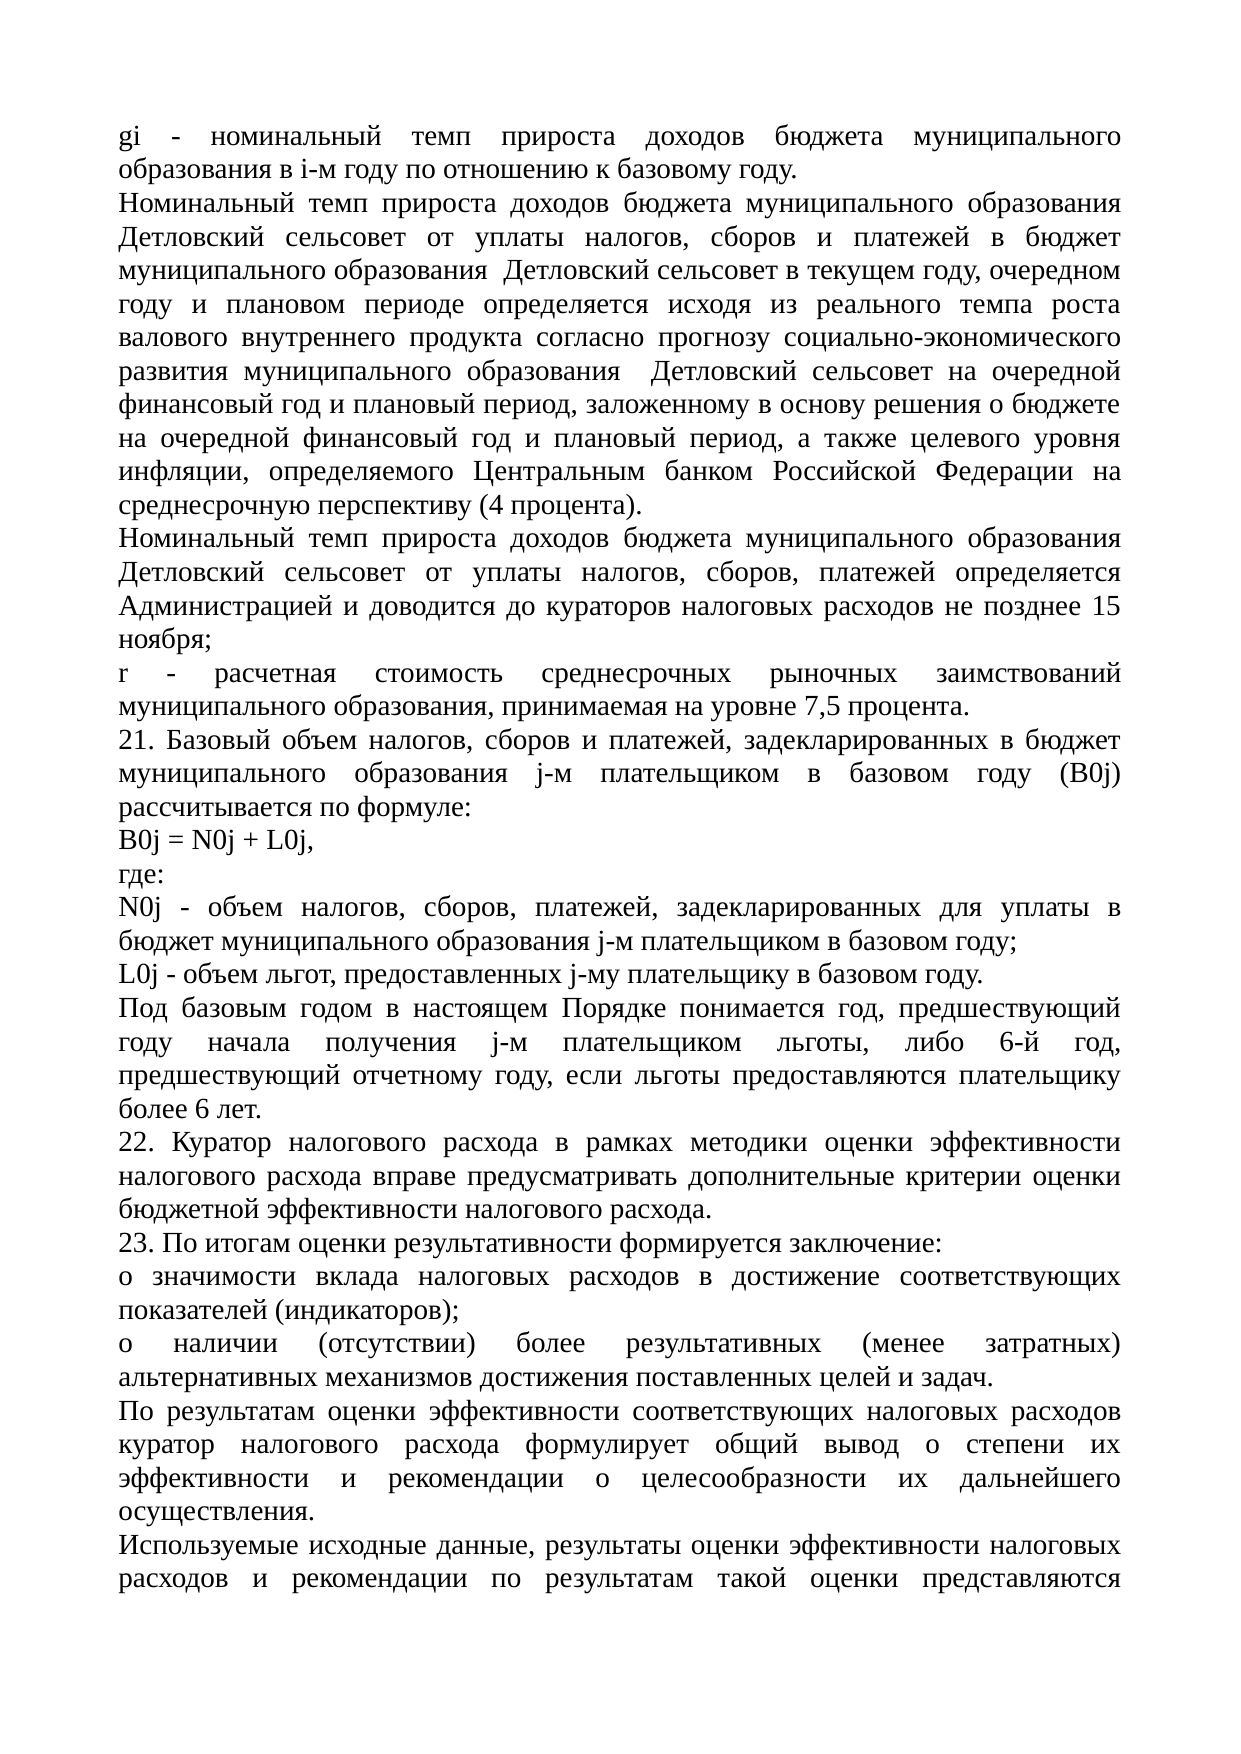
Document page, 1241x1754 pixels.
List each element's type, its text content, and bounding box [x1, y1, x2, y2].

text 21. Базовый объем налогов, сборов и платежей, задекларированных в бюджет муниципального образования j-м плательщиком в базовом году (B0j) рассчитывается по формуле: [118, 722, 1122, 822]
text r - расчетная стоимость среднесрочных рыночных заимствований муниципального образования, принимаемая на уровне 7,5 процента. [118, 655, 1122, 722]
text 22. Куратор налогового расхода в рамках методики оценки эффективности налогового расхода вправе предусматривать дополнительные критерии оценки бюджетной эффективности налогового расхода. [118, 1124, 1122, 1225]
text B0j = N0j + L0j, [118, 822, 1122, 856]
text 23. По итогам оценки результативности формируется заключение: [118, 1225, 1122, 1258]
text Используемые исходные данные, результаты оценки эффективности налоговых расходов и рекомендации по результатам такой оценки представляются [118, 1527, 1122, 1594]
text gi - номинальный темп прироста доходов бюджета муниципального образования в i-м году по отношению к базовому году. [118, 118, 1122, 185]
text Под базовым годом в настоящем Порядке понимается год, предшествующий году начала получения j-м плательщиком льготы, либо 6-й год, предшествующий отчетному году, если льготы предоставляются плательщику более 6 лет. [118, 990, 1122, 1124]
text N0j - объем налогов, сборов, платежей, задекларированных для уплаты в бюджет муниципального образования j-м плательщиком в базовом году; [118, 889, 1122, 957]
text Номинальный темп прироста доходов бюджета муниципального образования Детловский сельсовет от уплаты налогов, сборов и платежей в бюджет муниципального образования Детловский сельсовет в текущем году, очередном году и плановом периоде определяется исходя из реального темпа роста валового внутреннего продукта согласно прогнозу социально-экономического развития муниципального образования Детловский сельсовет на очередной финансовый год и плановый период, заложенному в основу решения о бюджете на очередной финансовый год и плановый период, а также целевого уровня инфляции, определяемого Центральным банком Российской Федерации на среднесрочную перспективу (4 процента). [118, 185, 1122, 521]
text где: [118, 856, 1122, 889]
text L0j - объем льгот, предоставленных j-му плательщику в базовом году. [118, 957, 1122, 990]
text о наличии (отсутствии) более результативных (менее затратных) альтернативных механизмов достижения поставленных целей и задач. [118, 1326, 1122, 1393]
text о значимости вклада налоговых расходов в достижение соответствующих показателей (индикаторов); [118, 1258, 1122, 1326]
text Номинальный темп прироста доходов бюджета муниципального образования Детловский сельсовет от уплаты налогов, сборов, платежей определяется Администрацией и доводится до кураторов налоговых расходов не позднее 15 ноября; [118, 521, 1122, 655]
text По результатам оценки эффективности соответствующих налоговых расходов куратор налогового расхода формулирует общий вывод о степени их эффективности и рекомендации о целесообразности их дальнейшего осуществления. [118, 1393, 1122, 1527]
